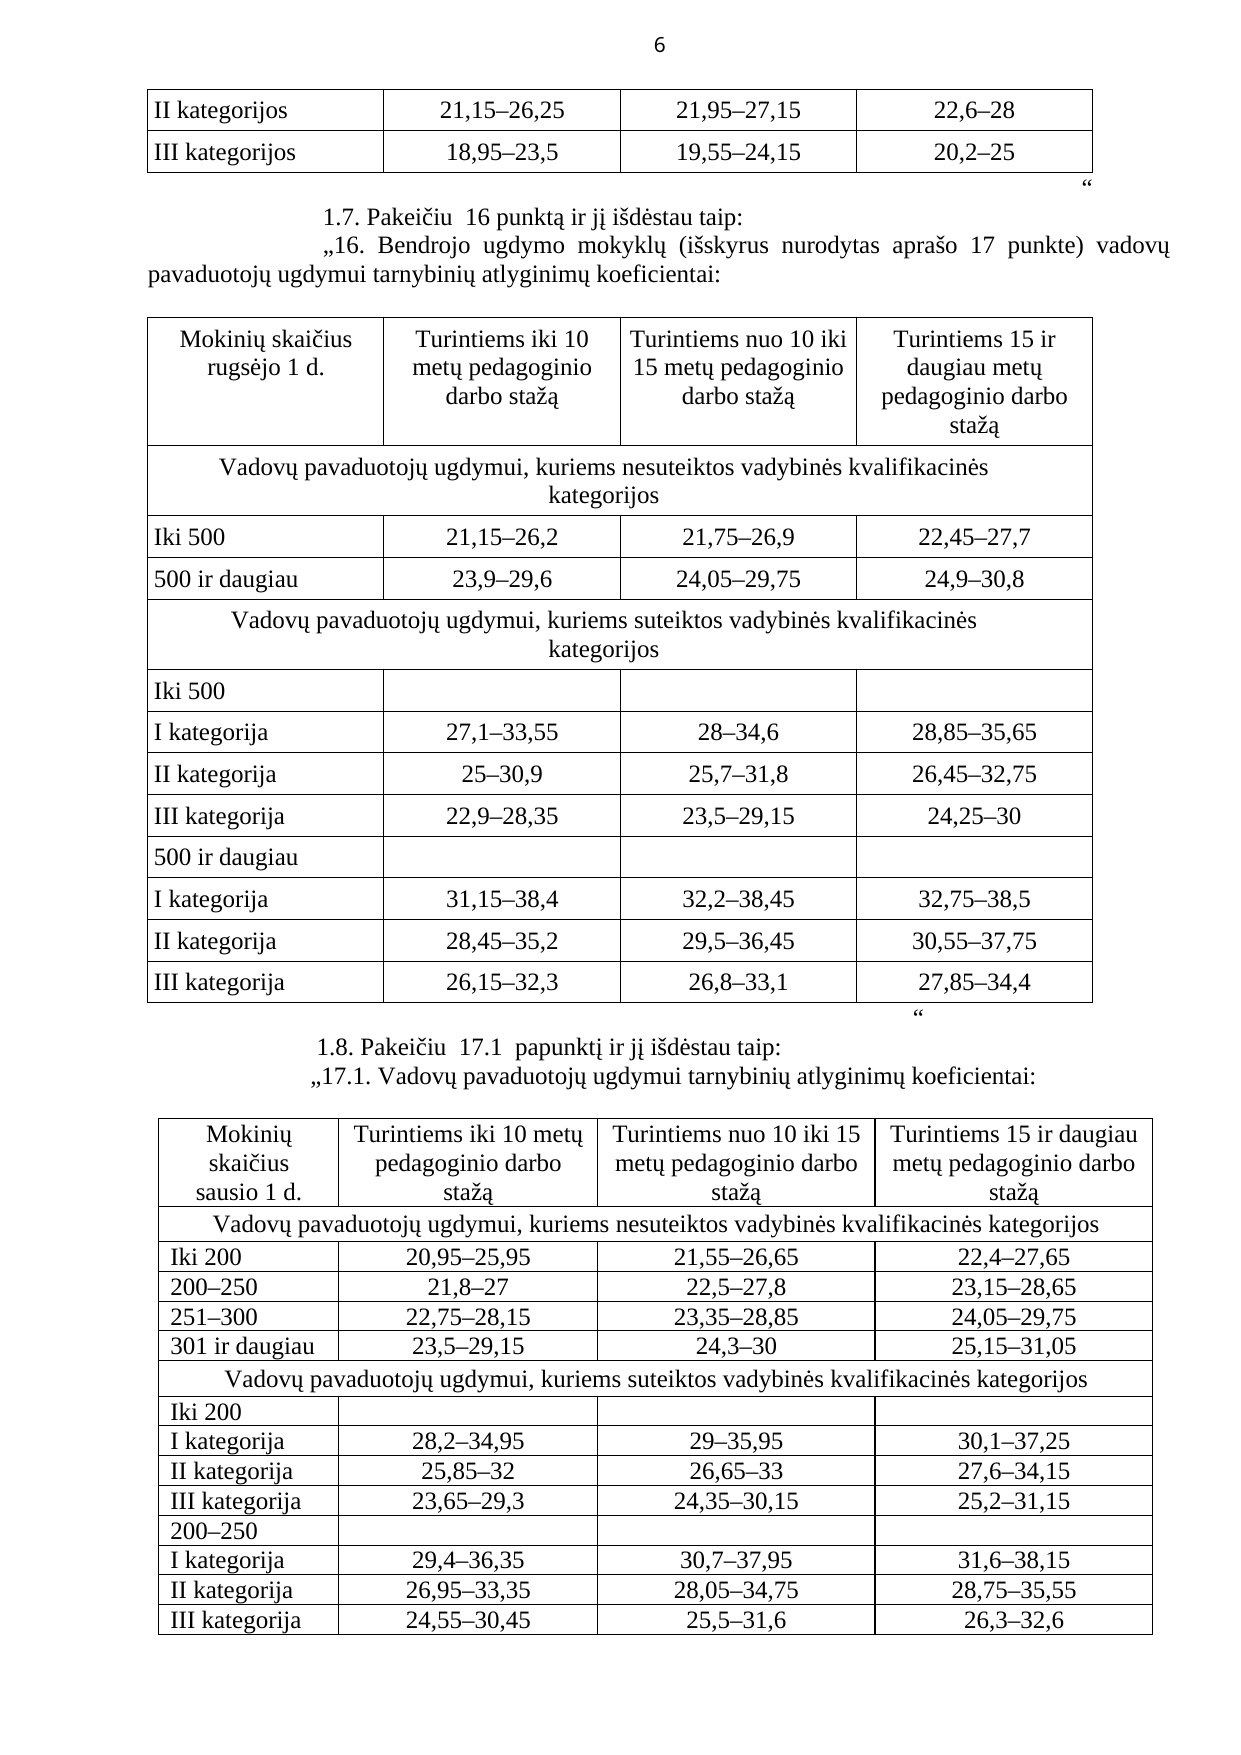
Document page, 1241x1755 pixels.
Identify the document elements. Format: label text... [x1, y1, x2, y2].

table_cell III kategorijos [148, 131, 383, 172]
table_cell [621, 670, 856, 711]
table_cell 23,5–29,15 [621, 795, 856, 836]
table_cell 23,9–29,6 [384, 558, 620, 598]
table_cell I kategorija [159, 1426, 338, 1455]
table_cell II kategorija [159, 1456, 338, 1485]
table_cell Vadovų pavaduotojų ugdymui, kuriems nesuteiktos vadybinės kvalifikacinės kategorijos [159, 1207, 1152, 1241]
table_cell 23,15–28,65 [876, 1272, 1152, 1301]
table_cell [384, 837, 620, 877]
table_cell 23,65–29,3 [339, 1486, 597, 1515]
table_cell 22,9–28,35 [384, 795, 620, 836]
table_header Turintiems iki 10 metų pedagoginio darbo stažą [384, 318, 620, 445]
table_cell III kategorija [148, 795, 383, 836]
table_cell 26,45–32,75 [857, 753, 1092, 794]
table_header Turintiems nuo 10 iki 15 metų pedagoginio darbo stažą [621, 318, 856, 445]
table_cell [857, 837, 1092, 877]
table_cell 25,85–32 [339, 1456, 597, 1485]
table_cell 500 ir daugiau [148, 837, 383, 877]
table_cell I kategorija [148, 712, 383, 752]
table_cell Iki 500 [148, 516, 383, 557]
table_cell [339, 1397, 597, 1425]
table_cell [598, 1516, 874, 1544]
table_header Mokinių skaičius rugsėjo 1 d. [148, 318, 383, 445]
table_cell [598, 1397, 874, 1425]
text „16. Bendrojo ugdymo mokyklų (išskyrus nurodytas aprašo 17 punkte) vadovų pavaduotojų ugdymui tarnybinių atlyginimų koeficientai: [148, 231, 1171, 288]
table_cell 26,95–33,35 [339, 1575, 597, 1604]
table_cell 32,2–38,45 [621, 878, 856, 919]
table_cell I kategorija [159, 1546, 338, 1574]
table_cell 27,6–34,15 [876, 1456, 1152, 1485]
table_cell [384, 670, 620, 711]
table_cell [1054, 600, 1092, 669]
table_cell 27,1–33,55 [384, 712, 620, 752]
table_cell [148, 600, 191, 669]
table_header Mokinių skaičius sausio 1 d. [159, 1119, 338, 1206]
table_cell 28,45–35,2 [384, 920, 620, 961]
table_cell Vadovų pavaduotojų ugdymui, kuriems suteiktos vadybinės kvalifikacinės kategorijos [159, 1361, 1152, 1396]
table_cell 23,5–29,15 [339, 1331, 597, 1360]
table_cell [1016, 600, 1054, 669]
table_cell 20,2–25 [857, 131, 1092, 172]
text „17.1. Vadovų pavaduotojų ugdymui tarnybinių atlyginimų koeficientai: [148, 1061, 1171, 1089]
text 1.8. Pakeičiu 17.1 papunktį ir jį išdėstau taip: [148, 1032, 1171, 1061]
table_cell III kategorija [159, 1486, 338, 1515]
table_cell [876, 1397, 1152, 1425]
table_cell 30,55–37,75 [857, 920, 1092, 961]
table_cell 25–30,9 [384, 753, 620, 794]
table_cell [1054, 446, 1092, 515]
table_cell 25,15–31,05 [876, 1331, 1152, 1360]
table_cell 24,55–30,45 [339, 1605, 597, 1634]
table_header Turintiems 15 ir daugiau metų pedagoginio darbo stažą [876, 1119, 1152, 1206]
table_cell 22,75–28,15 [339, 1302, 597, 1330]
table_cell 24,05–29,75 [876, 1302, 1152, 1330]
table_cell 20,95–25,95 [339, 1242, 597, 1271]
table_cell 28–34,6 [621, 712, 856, 752]
table_cell [1016, 446, 1054, 515]
table_cell 26,8–33,1 [621, 962, 856, 1002]
table_cell 27,85–34,4 [857, 962, 1092, 1002]
table_cell 301 ir daugiau [159, 1331, 338, 1360]
table_cell 28,2–34,95 [339, 1426, 597, 1455]
table_cell 22,45–27,7 [857, 516, 1092, 557]
table_header Turintiems 15 ir daugiau metų pedagoginio darbo stažą [857, 318, 1092, 445]
table_cell 25,7–31,8 [621, 753, 856, 794]
table_cell 32,75–38,5 [857, 878, 1092, 919]
table_cell 24,05–29,75 [621, 558, 856, 598]
table_cell Iki 500 [148, 670, 383, 711]
table_cell 28,85–35,65 [857, 712, 1092, 752]
table_cell [857, 670, 1092, 711]
table_cell II kategorija [159, 1575, 338, 1604]
table_cell 24,35–30,15 [598, 1486, 874, 1515]
table_cell 251–300 [159, 1302, 338, 1330]
table_cell 26,65–33 [598, 1456, 874, 1485]
table_cell Iki 200 [159, 1242, 338, 1271]
table_cell 28,75–35,55 [876, 1575, 1152, 1604]
table_cell 22,4–27,65 [876, 1242, 1152, 1271]
text 1.7. Pakeičiu 16 punktą ir jį išdėstau taip: [148, 202, 1171, 231]
table_cell 21,8–27 [339, 1272, 597, 1301]
table_cell 26,15–32,3 [384, 962, 620, 1002]
table_cell Vadovų pavaduotojų ugdymui, kuriems nesuteiktos vadybinės kvalifikacinės kategorijos [191, 446, 1016, 515]
table_cell 24,9–30,8 [857, 558, 1092, 598]
table_cell 30,1–37,25 [876, 1426, 1152, 1455]
table_cell [876, 1516, 1152, 1544]
table_cell 21,75–26,9 [621, 516, 856, 557]
table_cell 29,4–36,35 [339, 1546, 597, 1574]
table_cell 19,55–24,15 [621, 131, 856, 172]
table_cell 21,95–27,15 [621, 90, 856, 130]
table_cell 200–250 [159, 1272, 338, 1301]
table_cell II kategorija [148, 753, 383, 794]
table_cell I kategorija [148, 878, 383, 919]
table_cell 21,15–26,2 [384, 516, 620, 557]
table_cell 26,3–32,6 [876, 1605, 1152, 1634]
table_cell 30,7–37,95 [598, 1546, 874, 1574]
table_cell 24,25–30 [857, 795, 1092, 836]
table_cell 25,5–31,6 [598, 1605, 874, 1634]
table_cell 25,2–31,15 [876, 1486, 1152, 1515]
table_cell 31,15–38,4 [384, 878, 620, 919]
table_cell 21,55–26,65 [598, 1242, 874, 1271]
text “ [148, 173, 1171, 202]
table_cell 22,5–27,8 [598, 1272, 874, 1301]
table_cell 21,15–26,25 [384, 90, 620, 130]
table_cell II kategorija [148, 920, 383, 961]
table_cell III kategorija [148, 962, 383, 1002]
table_cell Vadovų pavaduotojų ugdymui, kuriems suteiktos vadybinės kvalifikacinės kategorijos [191, 600, 1016, 669]
table_cell 23,35–28,85 [598, 1302, 874, 1330]
table_cell III kategorija [159, 1605, 338, 1634]
table_cell 18,95–23,5 [384, 131, 620, 172]
table_cell [148, 446, 191, 515]
table_cell 29,5–36,45 [621, 920, 856, 961]
table_cell [621, 837, 856, 877]
table_header Turintiems nuo 10 iki 15 metų pedagoginio darbo stažą [598, 1119, 874, 1206]
text “ [148, 1003, 1171, 1032]
table_cell 22,6–28 [857, 90, 1092, 130]
table_header Turintiems iki 10 metų pedagoginio darbo stažą [339, 1119, 597, 1206]
table_cell 31,6–38,15 [876, 1546, 1152, 1574]
table_cell Iki 200 [159, 1397, 338, 1425]
table_cell 200–250 [159, 1516, 338, 1544]
table_cell 24,3–30 [598, 1331, 874, 1360]
table_cell 29–35,95 [598, 1426, 874, 1455]
table_cell [339, 1516, 597, 1544]
table_cell 28,05–34,75 [598, 1575, 874, 1604]
table_cell 500 ir daugiau [148, 558, 383, 598]
table_cell II kategorijos [148, 90, 383, 130]
